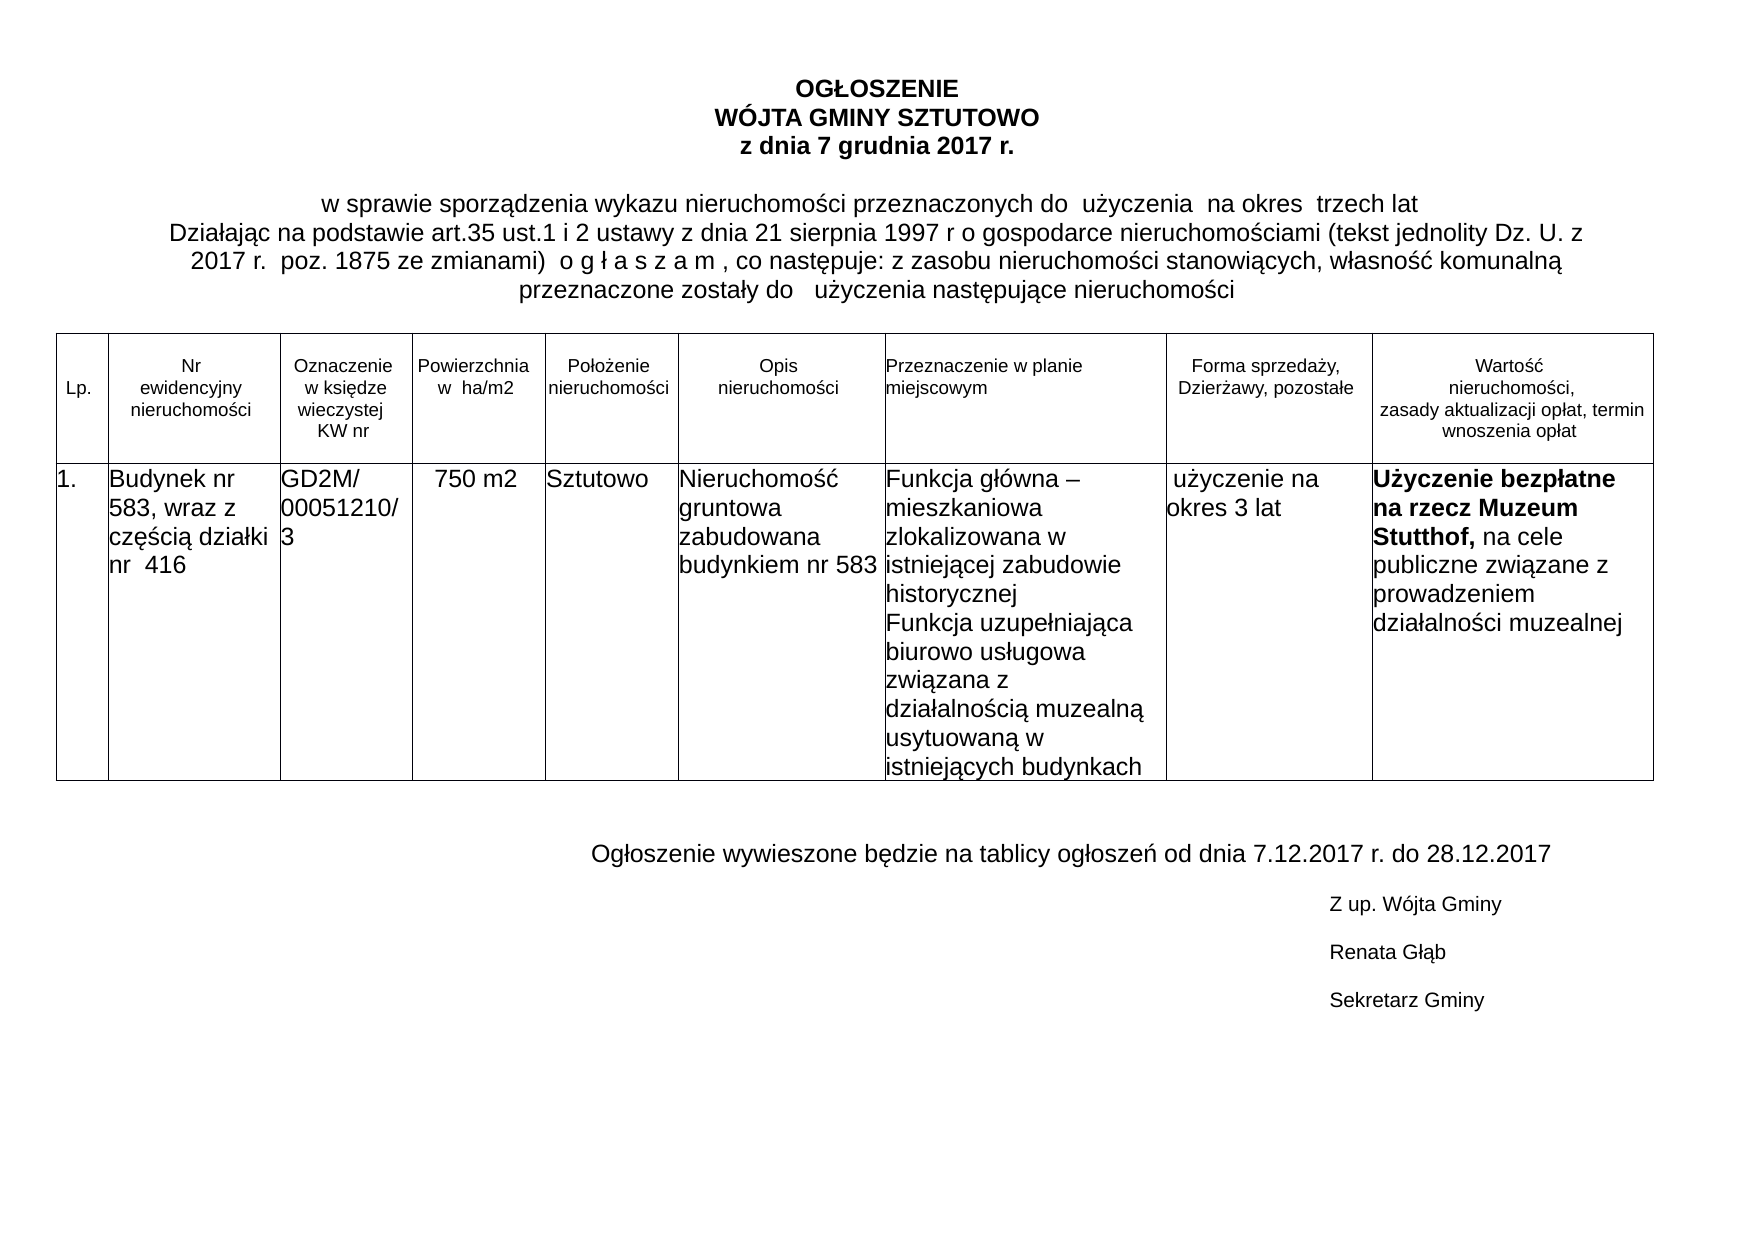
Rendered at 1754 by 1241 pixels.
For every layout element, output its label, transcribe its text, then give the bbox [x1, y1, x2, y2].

text z dnia 7 grudnia 2017 r. [148, 131, 1606, 160]
text w sprawie sporządzenia wykazu nieruchomości przeznaczonych do użyczenia na okres trzech lat [148, 189, 1606, 218]
text WÓJTA GMINY SZTUTOWO [148, 103, 1606, 131]
table_cell 750 m2 [413, 464, 545, 780]
table_header Forma sprzedaży, Dzierżawy, pozostałe [1167, 334, 1372, 463]
table_cell użyczenie na okres 3 lat [1167, 464, 1372, 780]
table_cell Nieruchomość gruntowa zabudowana budynkiem nr 583 [679, 464, 885, 780]
table_cell GD2M/00051210/3 [281, 464, 412, 780]
table_header Położenie nieruchomości [546, 334, 678, 463]
table_cell Budynek nr 583, wraz z częścią działki nr 416 [109, 464, 280, 780]
table_cell Funkcja główna – mieszkaniowa zlokalizowana w istniejącej zabudowie historycznej Funkcja uzupełniająca biurowo usługowa związana z działalnością muzealną usytuowaną w istniejących budynkach [886, 464, 1166, 780]
table_header Oznaczenie w księdze wieczystej KW nr [281, 334, 412, 463]
table_header Wartość nieruchomości, zasady aktualizacji opłat, termin wnoszenia opłat [1373, 334, 1653, 463]
text Renata Głąb [1329, 939, 1606, 963]
subtitle OGŁOSZENIE [148, 74, 1606, 103]
table_header Nr ewidencyjny nieruchomości [109, 334, 280, 463]
text Działając na podstawie art.35 ust.1 i 2 ustawy z dnia 21 sierpnia 1997 r o gospodarce nieruchomościami (tekst jednolity Dz. U. z 2017 r. poz. 1875 ze zmianami) o g ł a s z a m , co następuje: z zasobu nieruchomości stanowiących, własność komunalną przeznaczone zostały do użyczenia następujące nieruchomości [148, 218, 1606, 304]
table_cell Sztutowo [546, 464, 678, 780]
text Ogłoszenie wywieszone będzie na tablicy ogłoszeń od dnia 7.12.2017 r. do 28.12.2017 [517, 839, 1606, 868]
table_header Lp. [57, 334, 108, 463]
table_cell 1. [57, 464, 108, 780]
table_header Opis nieruchomości [679, 334, 885, 463]
text Z up. Wójta Gminy [1255, 892, 1606, 916]
table_header Powierzchnia w ha/m2 [413, 334, 545, 463]
table_header Przeznaczenie w planie miejscowym [886, 334, 1166, 463]
text Sekretarz Gminy [1255, 987, 1606, 1011]
table_cell Użyczenie bezpłatne na rzecz Muzeum Stutthof, na cele publiczne związane z prowadzeniem działalności muzealnej [1373, 464, 1653, 780]
